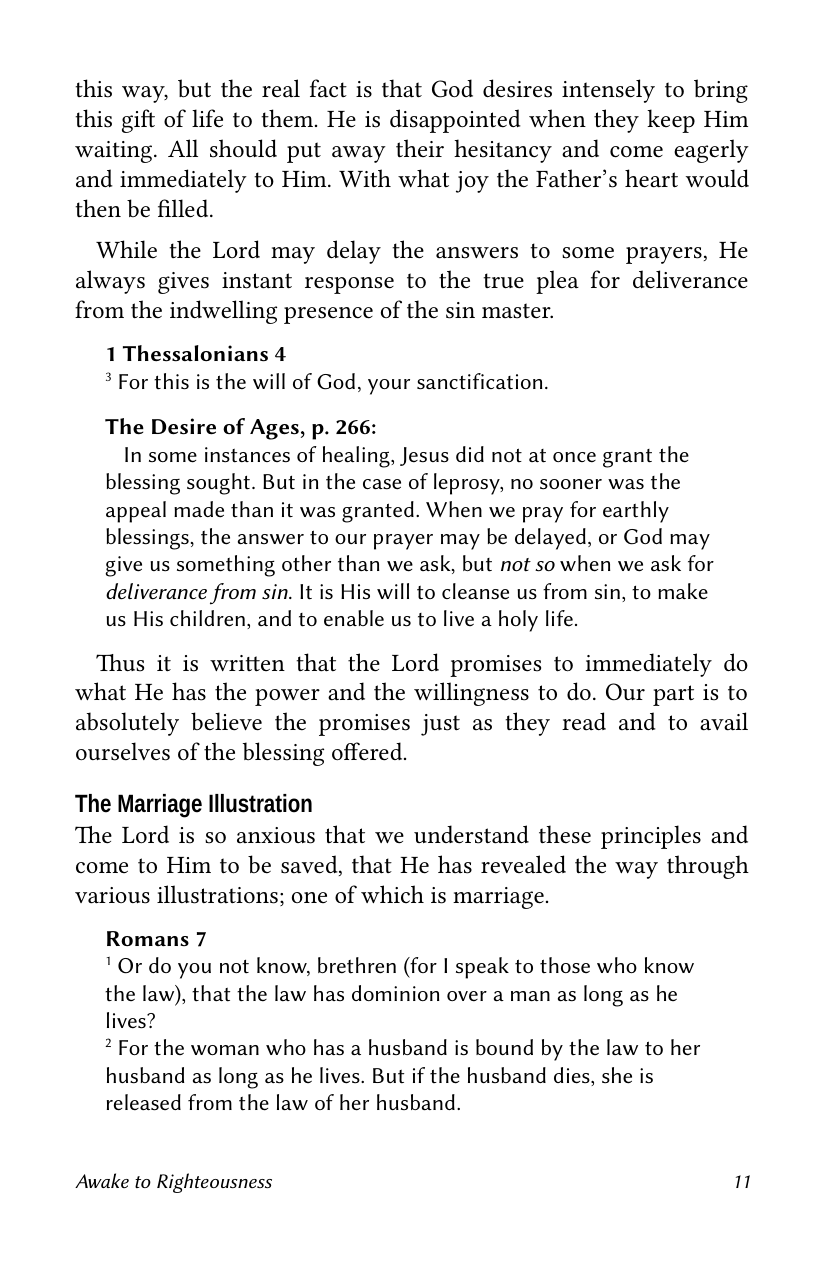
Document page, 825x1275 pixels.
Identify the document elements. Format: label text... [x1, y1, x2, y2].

subtitle The Marriage Illustration [75, 789, 750, 818]
text The Desire of Ages, p. 266: [105, 414, 750, 440]
text 2 For the woman who has a husband is bound by the law to her husband as long as he lives. But if the husband dies, she is released from the law of her husband. [105, 1035, 720, 1116]
text 1 Thessalonians 4 [105, 341, 750, 367]
text this way, but the real fact is that God desires intensely to bring this gift of life to them. He is disappointed when they keep Him waiting. All should put away their hesitancy and come eagerly and immediately to Him. With what joy the Father’s heart would then be filled. [75, 75, 750, 223]
text In some instances of healing, Jesus did not at once grant the blessing sought. But in the case of leprosy, no sooner was the appeal made than it was granted. When we pray for earthly blessings, the answer to our prayer may be delayed, or God may give us something other than we ask, but not so when we ask for deliverance from sin. It is His will to cleanse us from sin, to make us His children, and to enable us to live a holy life. [105, 442, 720, 632]
text 3 For this is the will of God, your sanctification. [105, 369, 720, 395]
text 1 Or do you not know, brethren (for I speak to those who know the law), that the law has dominion over a man as long as he lives? [105, 953, 720, 1034]
text While the Lord may delay the answers to some prayers, He always gives instant response to the true plea for deliverance from the indwelling presence of the sin master. [75, 237, 750, 325]
text Thus it is written that the Lord promises to immediately do what He has the power and the willingness to do. Our part is to absolutely believe the promises just as they read and to avail ourselves of the blessing offered. [75, 648, 750, 767]
text Romans 7 [105, 926, 750, 952]
text The Lord is so anxious that we understand these principles and come to Him to be saved, that He has revealed the way through various illustrations; one of which is marriage. [75, 821, 750, 909]
